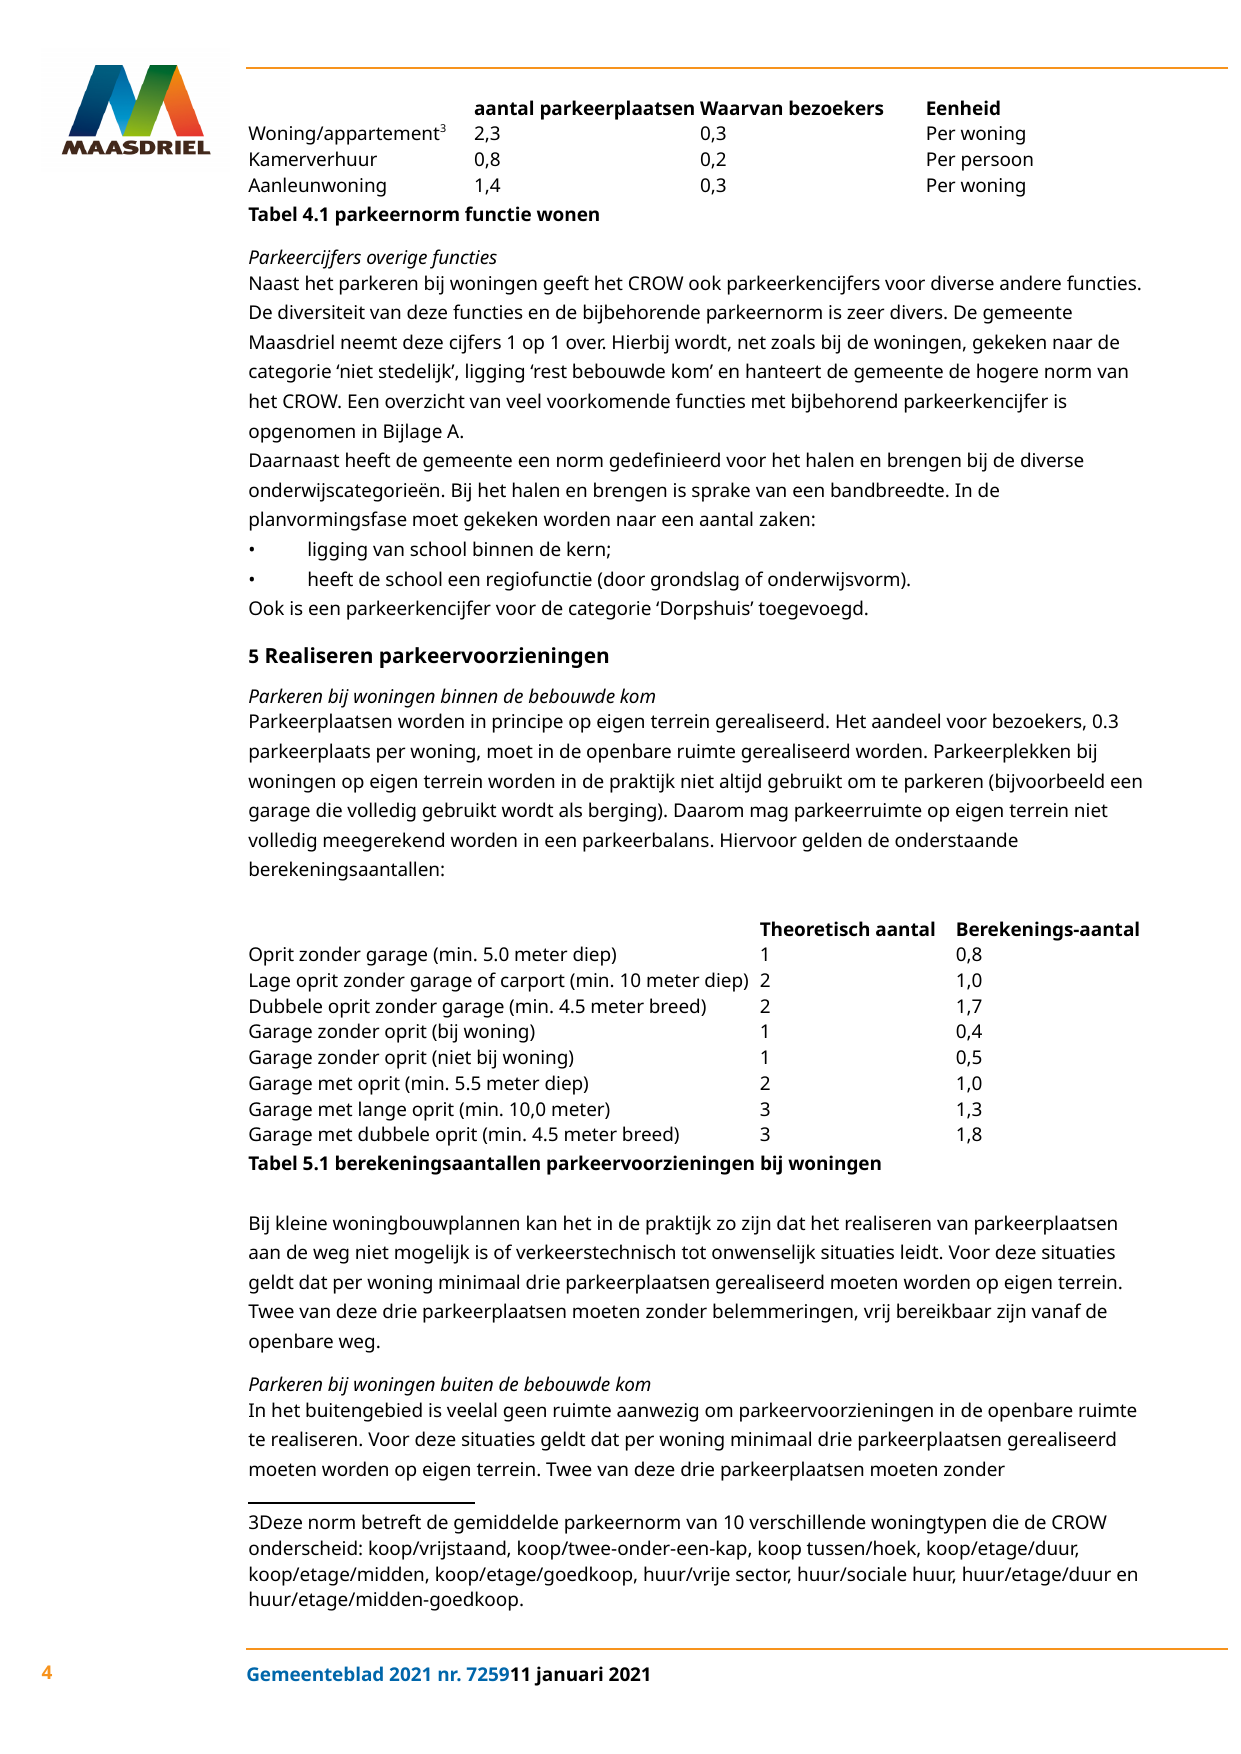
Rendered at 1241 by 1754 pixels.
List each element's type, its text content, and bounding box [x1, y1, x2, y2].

table_cell Garage met oprit (min. 5.5 meter diep) [248, 1070, 759, 1096]
text Tabel 5.1 berekeningsaantallen parkeervoorzieningen bij woningen [248, 1151, 1152, 1176]
text Parkeren bij woningen buiten de bebouwde kom [248, 1371, 1152, 1397]
table_cell 3 [760, 1096, 956, 1122]
picture [41, 47, 231, 172]
text Parkeren bij woningen binnen de bebouwde kom [248, 683, 1152, 709]
table_cell Garage zonder oprit (bij woning) [248, 1019, 759, 1044]
text Naast het parkeren bij woningen geeft het CROW ook parkeerkencijfers voor diverse andere functies. De diversiteit van deze functies en de bijbehorende parkeernorm is zeer divers. De gemeente Maasdriel neemt deze cijfers 1 op 1 over. Hierbij wordt, net zoals bij de woningen, gekeken naar de categorie ‘niet stedelijk’, ligging ‘rest bebouwde kom’ en hanteert de gemeente de hogere norm van het CROW. Een overzicht van veel voorkomende functies met bijbehorend parkeerkencijfer is opgenomen in Bijlage A. [248, 270, 1152, 443]
table_cell 0,5 [956, 1045, 1152, 1070]
table_cell Kamerverhuur [248, 146, 474, 172]
table_cell 1,0 [956, 1070, 1152, 1096]
table_cell 0,2 [700, 146, 926, 172]
table_cell 0,3 [700, 172, 926, 198]
table_cell Lage oprit zonder garage of carport (min. 10 meter diep) [248, 967, 759, 993]
table_header Eenheid [926, 95, 1152, 121]
table_cell Per woning [926, 121, 1152, 146]
table_cell Oprit zonder garage (min. 5.0 meter diep) [248, 942, 759, 967]
table_header Berekenings-aantal [956, 916, 1152, 942]
text In het buitengebied is veelal geen ruimte aanwezig om parkeervoorzieningen in de openbare ruimte te realiseren. Voor deze situaties geldt dat per woning minimaal drie parkeerplaatsen gerealiseerd moeten worden op eigen terrein. Twee van deze drie parkeerplaatsen moeten zonder [248, 1397, 1152, 1482]
table_cell Garage met lange oprit (min. 10,0 meter) [248, 1096, 759, 1122]
text Bij kleine woningbouwplannen kan het in de praktijk zo zijn dat het realiseren van parkeerplaatsen aan de weg niet mogelijk is of verkeerstechnisch tot onwenselijk situaties leidt. Voor deze situaties geldt dat per woning minimaal drie parkeerplaatsen gerealiseerd moeten worden op eigen terrein. Twee van deze drie parkeerplaatsen moeten zonder belemmeringen, vrij bereikbaar zijn vanaf de openbare weg. [248, 1210, 1152, 1354]
table_cell Dubbele oprit zonder garage (min. 4.5 meter breed) [248, 993, 759, 1019]
table_cell 0,4 [956, 1019, 1152, 1044]
table_cell Aanleunwoning [248, 172, 474, 198]
text Ook is een parkeerkencijfer voor de categorie ‘Dorpshuis’ toegevoegd. [248, 595, 1152, 621]
table_cell 0,8 [956, 942, 1152, 967]
list ligging van school binnen de kern; [248, 536, 1152, 562]
table_header [248, 916, 759, 942]
table_cell 1 [760, 1045, 956, 1070]
table_cell 2,3 [474, 121, 700, 146]
table_cell 1,7 [956, 993, 1152, 1019]
table_header Waarvan bezoekers [700, 95, 926, 121]
table_cell 1 [760, 942, 956, 967]
table_cell 1,8 [956, 1122, 1152, 1147]
table_cell 2 [760, 993, 956, 1019]
table_cell 0,8 [474, 146, 700, 172]
table_cell 2 [760, 967, 956, 993]
table_cell Per woning [926, 172, 1152, 198]
table_cell 1,3 [956, 1096, 1152, 1122]
table_cell 2 [760, 1070, 956, 1096]
table_header aantal parkeerplaatsen [474, 95, 700, 121]
text Parkeercijfers overige functies [248, 244, 1152, 270]
table_cell 1 [760, 1019, 956, 1044]
table_cell Garage zonder oprit (niet bij woning) [248, 1045, 759, 1070]
table_cell Per persoon [926, 146, 1152, 172]
text Tabel 4.1 parkeernorm functie wonen [248, 201, 1152, 227]
table_cell Garage met dubbele oprit (min. 4.5 meter breed) [248, 1122, 759, 1147]
table_cell 1,0 [956, 967, 1152, 993]
list heeft de school een regiofunctie (door grondslag of onderwijsvorm). [248, 566, 1152, 591]
table_header Theoretisch aantal [760, 916, 956, 942]
text Daarnaast heeft de gemeente een norm gedefinieerd voor het halen en brengen bij de diverse onderwijscategorieën. Bij het halen en brengen is sprake van een bandbreedte. In de planvormingsfase moet gekeken worden naar een aantal zaken: [248, 447, 1152, 532]
table_cell 0,3 [700, 121, 926, 146]
text Parkeerplaatsen worden in principe op eigen terrein gerealiseerd. Het aandeel voor bezoekers, 0.3 parkeerplaats per woning, moet in de openbare ruimte gerealiseerd worden. Parkeerplekken bij woningen op eigen terrein worden in de praktijk niet altijd gebruikt om te parkeren (bijvoorbeeld een garage die volledig gebruikt wordt als berging). Daarom mag parkeerruimte op eigen terrein niet volledig meegerekend worden in een parkeerbalans. Hiervoor gelden de onderstaande berekeningsaantallen: [248, 709, 1152, 882]
text 5 Realiseren parkeervoorzieningen [248, 641, 1152, 669]
table_header [248, 95, 474, 121]
table_cell 3 [760, 1122, 956, 1147]
table_cell Woning/appartement [248, 121, 474, 146]
table_cell 1,4 [474, 172, 700, 198]
